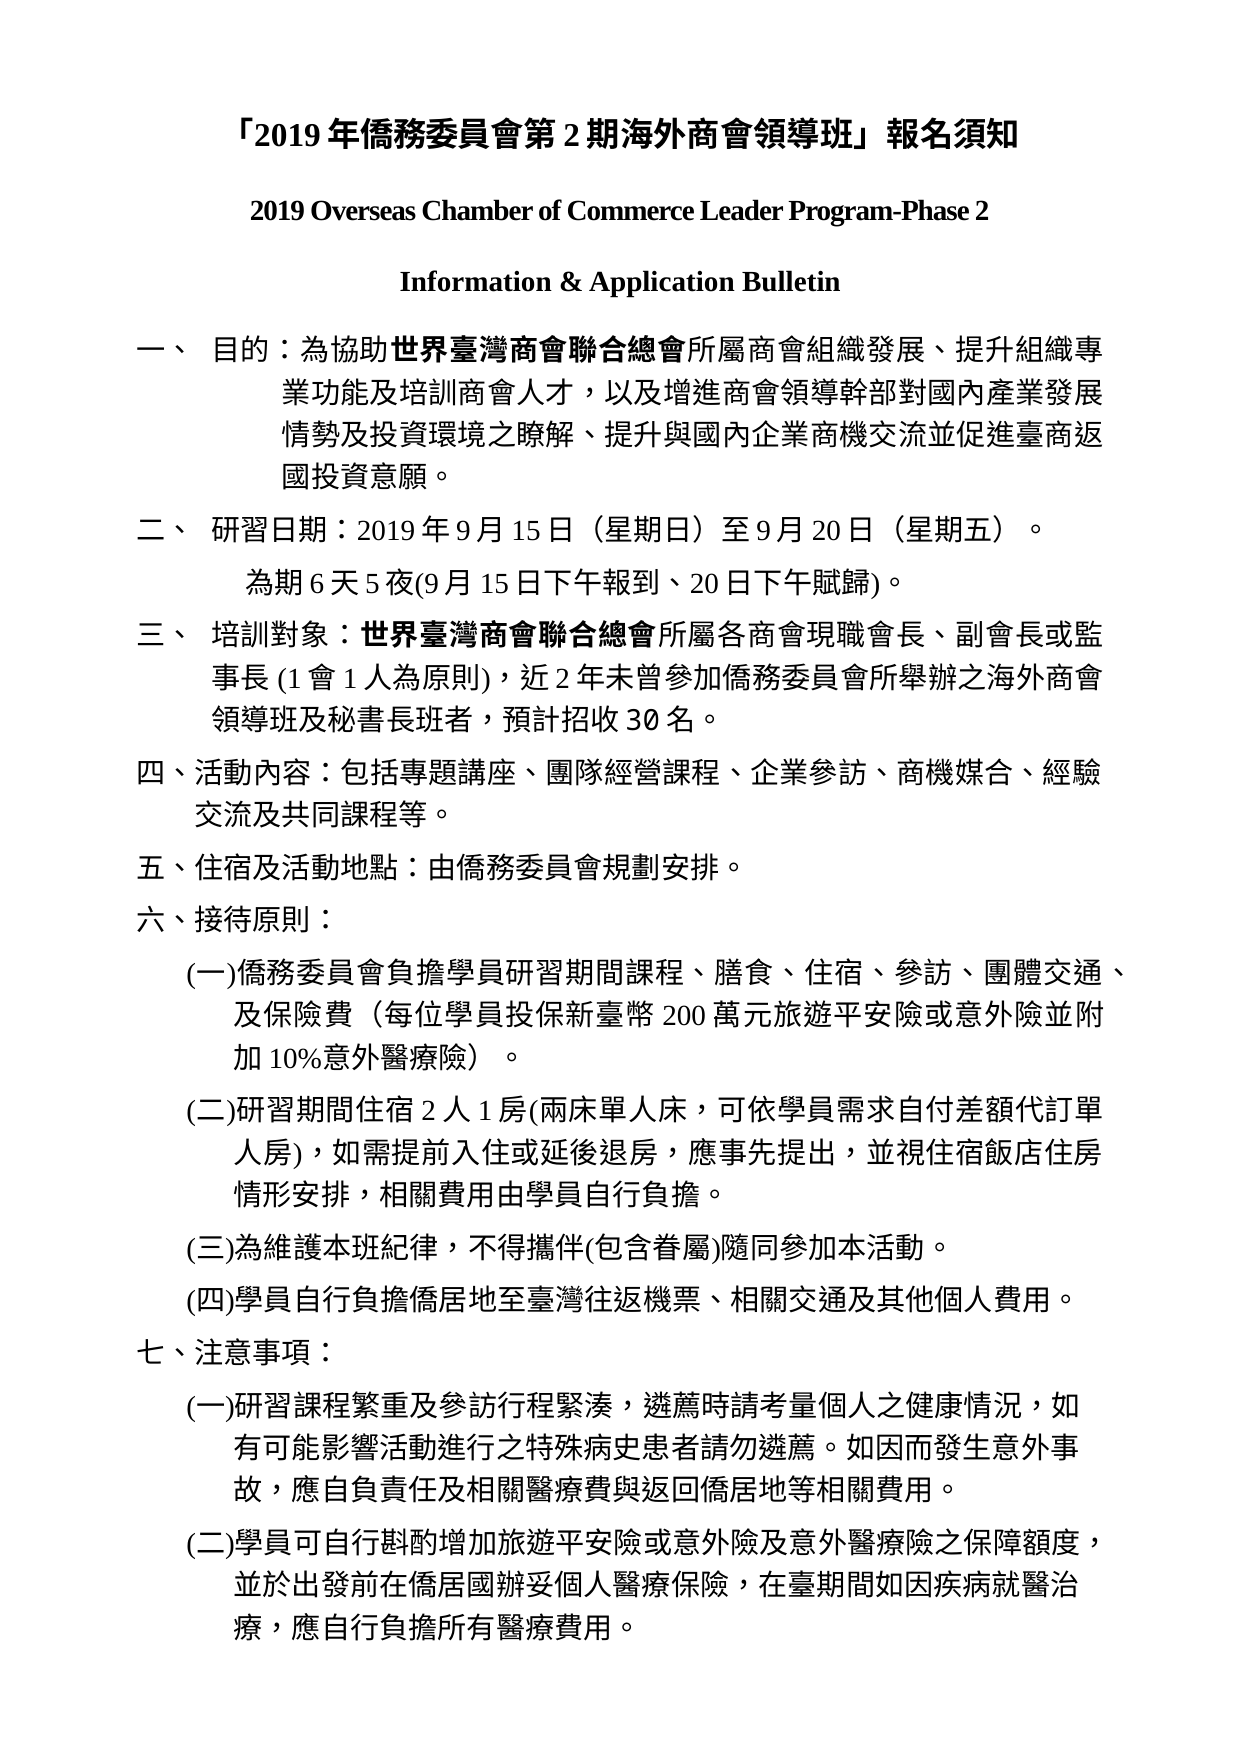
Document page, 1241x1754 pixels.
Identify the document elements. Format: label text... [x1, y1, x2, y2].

text (三)為維護本班紀律，不得攜伴(包含眷屬)隨同參加本活動。 [186, 1224, 1104, 1267]
text (一)僑務委員會負擔學員研習期間課程、膳食、住宿、參訪、團體交通、及保險費（每位學員投保新臺幣200萬元旅遊平安險或意外險並附加10%意外醫療險）。 [186, 950, 1104, 1077]
list 培訓對象：世界臺灣商會聯合總會所屬各商會現職會長、副會長或監事長 (1會1人為原則)，近2年未曾參加僑務委員會所舉辦之海外商會領導班及秘書長班者，預計招收30名。 [136, 612, 1104, 739]
text 為期6天5夜(9月15日下午報到、20日下午賦歸)。 [136, 559, 1104, 601]
text (二)研習期間住宿2人1房(兩床單人床，可依學員需求自付差額代訂單人房)，如需提前入住或延後退房，應事先提出，並視住宿飯店住房情形安排，相關費用由學員自行負擔。 [186, 1087, 1104, 1214]
list 目的：為協助世界臺灣商會聯合總會所屬商會組織發展、提升組織專業功能及培訓商會人才，以及增進商會領導幹部對國內產業發展情勢及投資環境之瞭解、提升與國內企業商機交流並促進臺商返國投資意願。 [136, 327, 1104, 496]
text (二)學員可自行斟酌增加旅遊平安險或意外險及意外醫療險之保障額度，並於出發前在僑居國辦妥個人醫療保險，在臺期間如因疾病就醫治療，應自行負擔所有醫療費用。 [186, 1520, 1104, 1647]
text 六、接待原則： [136, 897, 1104, 939]
text 2019 Overseas Chamber of Commerce Leader Program-Phase 2 [136, 193, 1104, 227]
text 五、住宿及活動地點：由僑務委員會規劃安排。 [136, 844, 1104, 887]
list 研習日期：2019年9月15日（星期日）至9月20日（星期五）。 [136, 506, 1104, 549]
text 「2019年僑務委員會第2期海外商會領導班」報名須知 [136, 107, 1104, 156]
text 四、活動內容：包括專題講座、團隊經營課程、企業參訪、商機媒合、經驗交流及共同課程等。 [136, 749, 1104, 834]
text 七、注意事項： [136, 1330, 1104, 1372]
text (四)學員自行負擔僑居地至臺灣往返機票、相關交通及其他個人費用。 [186, 1277, 1104, 1319]
text (一)研習課程繁重及參訪行程緊湊，遴薦時請考量個人之健康情況，如有可能影響活動進行之特殊病史患者請勿遴薦。如因而發生意外事故，應自負責任及相關醫療費與返回僑居地等相關費用。 [186, 1382, 1104, 1509]
text Information & Application Bulletin [136, 264, 1104, 298]
